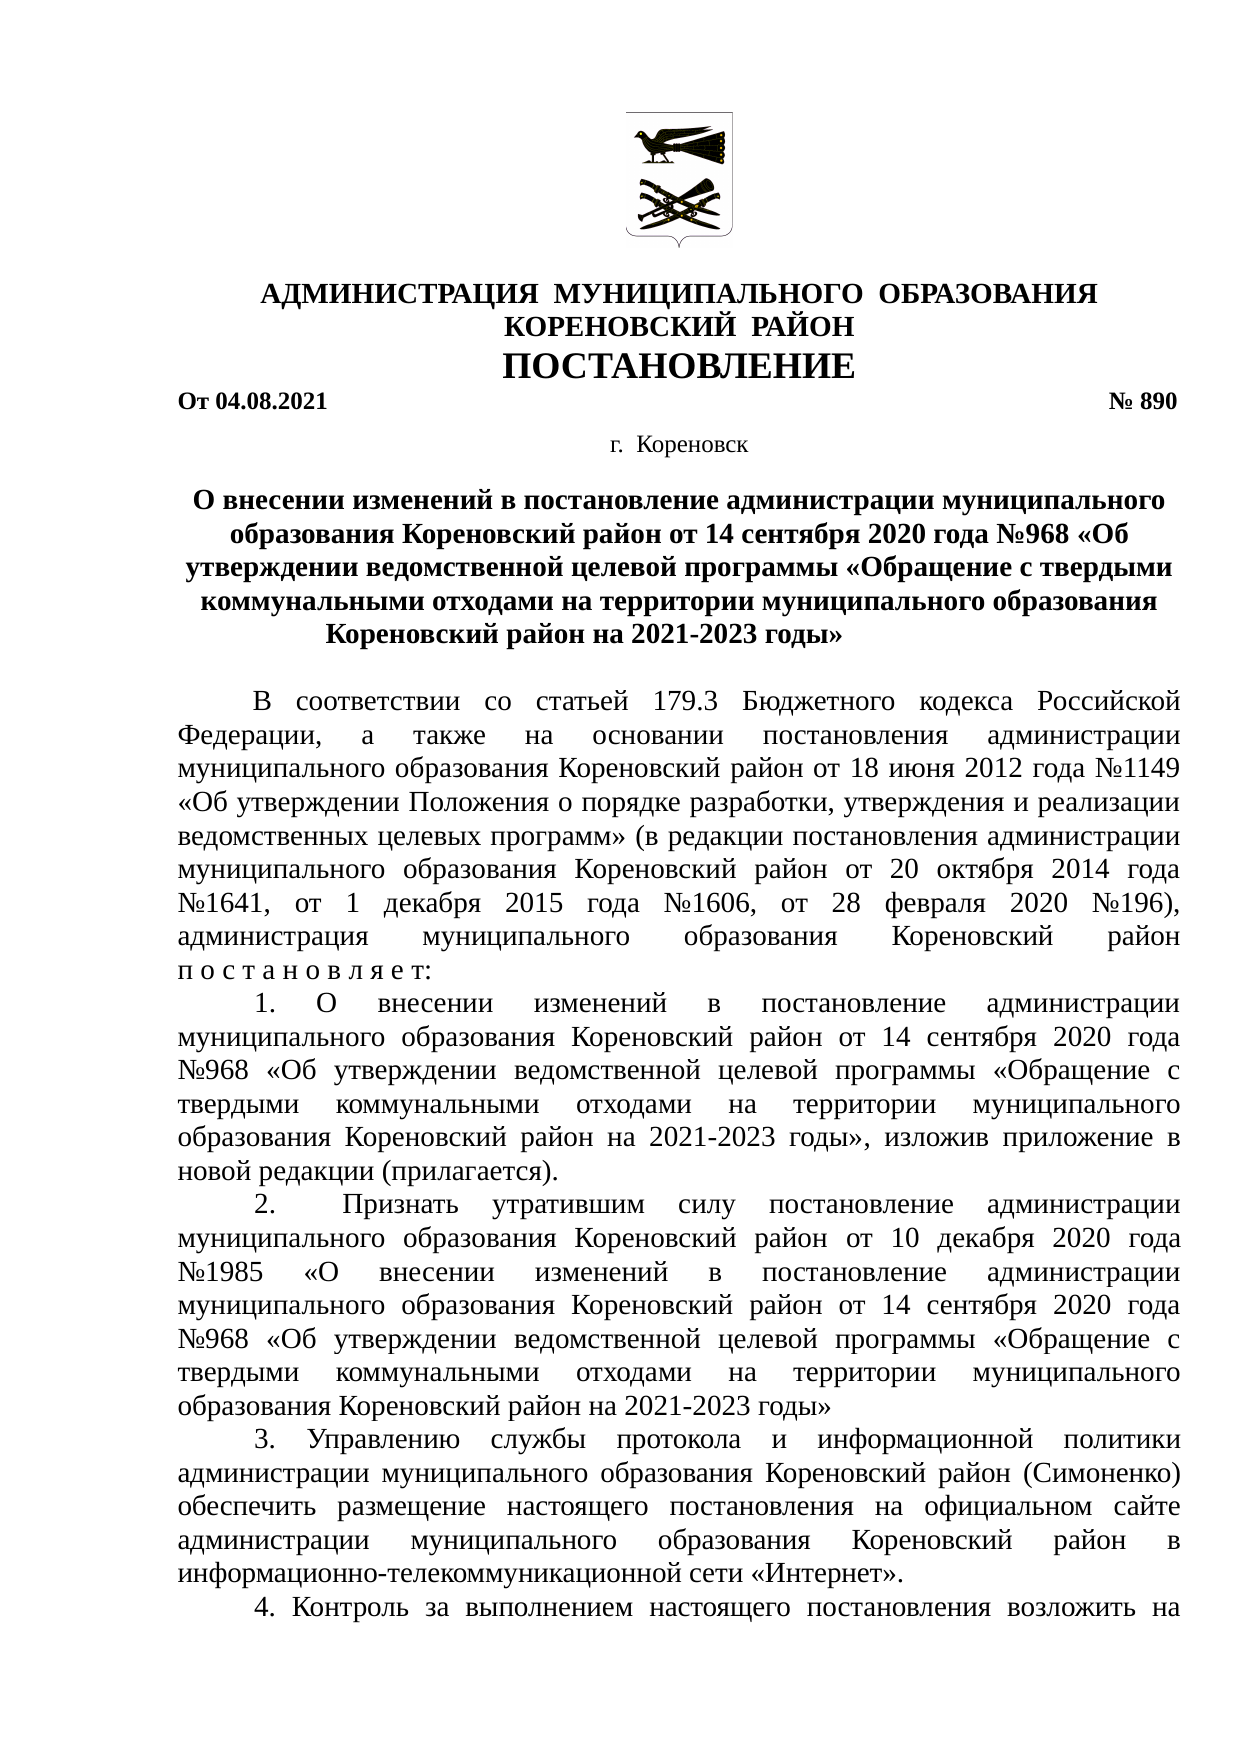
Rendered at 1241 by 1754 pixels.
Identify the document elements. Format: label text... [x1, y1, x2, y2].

text От 04.08.2021 № 890 [177, 386, 1181, 415]
text г. Кореновск [177, 429, 1181, 458]
text 2. Признать утратившим силу постановление администрации муниципального образования Кореновский район от 10 декабря 2020 года №1985 «О внесении изменений в постановление администрации муниципального образования Кореновский район от 14 сентября 2020 года №968 «Об утверждении ведомственной целевой программы «Обращение с твердыми коммунальными отходами на территории муниципального образования Кореновский район на 2021-2023 годы» [177, 1187, 1181, 1421]
text В соответствии со статьей 179.3 Бюджетного кодекса Российской Федерации, а также на основании постановления администрации муниципального образования Кореновский район от 18 июня 2012 года №1149 «Об утверждении Положения о порядке разработки, утверждения и реализации ведомственных целевых программ» (в редакции постановления администрации муниципального образования Кореновский район от 20 октября 2014 года №1641, от 1 декабря 2015 года №1606, от 28 февраля 2020 №196), администрация муниципального образования Кореновский район п о с т а н о в л я е т: [177, 683, 1181, 985]
text 3. Управлению службы протокола и информационной политики администрации муниципального образования Кореновский район (Симоненко) обеспечить размещение настоящего постановления на официальном сайте администрации муниципального образования Кореновский район в информационно-телекоммуникационной сети «Интернет». [177, 1421, 1181, 1589]
subtitle КОРЕНОВСКИЙ РАЙОН [177, 309, 1181, 343]
text 1. О внесении изменений в постановление администрации муниципального образования Кореновский район от 14 сентября 2020 года №968 «Об утверждении ведомственной целевой программы «Обращение с твердыми коммунальными отходами на территории муниципального образования Кореновский район на 2021-2023 годы», изложив приложение в новой редакции (прилагается). [177, 985, 1181, 1187]
text 4. Контроль за выполнением настоящего постановления возложить на [177, 1589, 1181, 1623]
text О внесении изменений в постановление администрации муниципального образования Кореновский район от 14 сентября 2020 года №968 «Об утверждении ведомственной целевой программы «Обращение с твердыми коммунальными отходами на территории муниципального образования Кореновский район на 2021-2023 годы» [177, 482, 1181, 650]
picture [626, 112, 733, 248]
subtitle АДМИНИСТРАЦИЯ МУНИЦИПАЛЬНОГО ОБРАЗОВАНИЯ [177, 276, 1181, 309]
subtitle ПОСТАНОВЛЕНИЕ [177, 343, 1181, 386]
